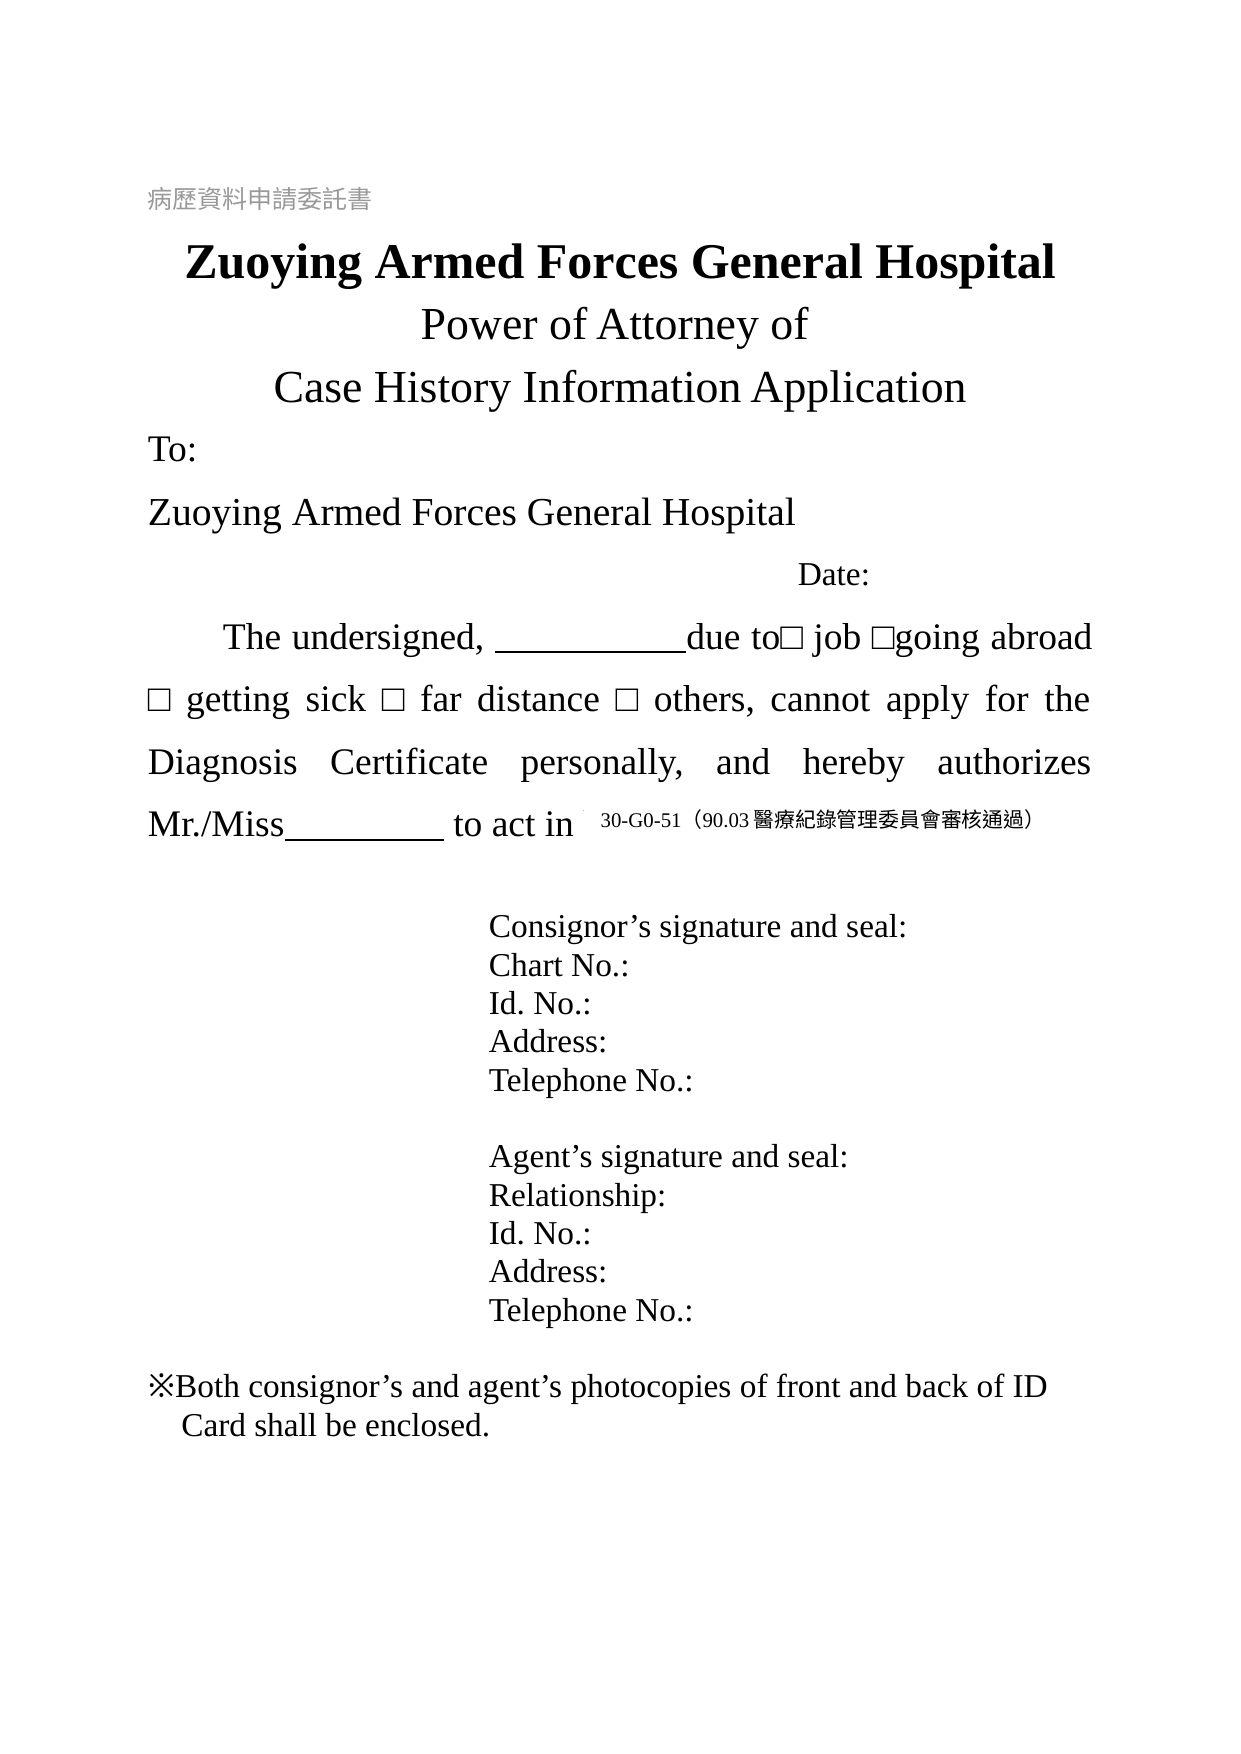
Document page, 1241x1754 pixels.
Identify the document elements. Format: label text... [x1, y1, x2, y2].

text Telephone No.: [148, 1290, 1092, 1328]
text Case History Information Application [148, 344, 1092, 406]
text 30-G0-51（90.03醫療紀錄管理委員會審核通過） [600, 803, 1223, 833]
text Telephone No.: [148, 1060, 1092, 1098]
text Address: [148, 1251, 1092, 1290]
text Zuoying Armed Forces General Hospital [148, 219, 1092, 281]
text Id. No.: [148, 983, 1092, 1021]
text Chart No.: [148, 945, 1092, 983]
text To: [148, 406, 1092, 469]
subtitle Power of Attorney of [148, 281, 1092, 344]
text Id. No.: [148, 1213, 1092, 1251]
text Address: [148, 1021, 1092, 1060]
text 病歷資料申請委託書 [148, 156, 1092, 219]
text Zuoying Armed Forces General Hospital [148, 469, 1092, 531]
text Consignor’s signature and seal: [148, 906, 1092, 945]
text Relationship: [148, 1175, 1092, 1213]
text [586, 796, 1239, 849]
text The undersigned, due to□ job □going abroad □ getting sick □ far distance □ others, cannot apply for the Diagnosis Certificate personally, and hereby authorizes Mr./Miss to act in his/her behalf. [148, 594, 1092, 844]
text ※Both consignor’s and agent’s photocopies of front and back of ID Card shall be enclosed. [148, 1366, 1092, 1443]
text Date: [748, 531, 1092, 594]
text Agent’s signature and seal: [148, 1136, 1092, 1175]
